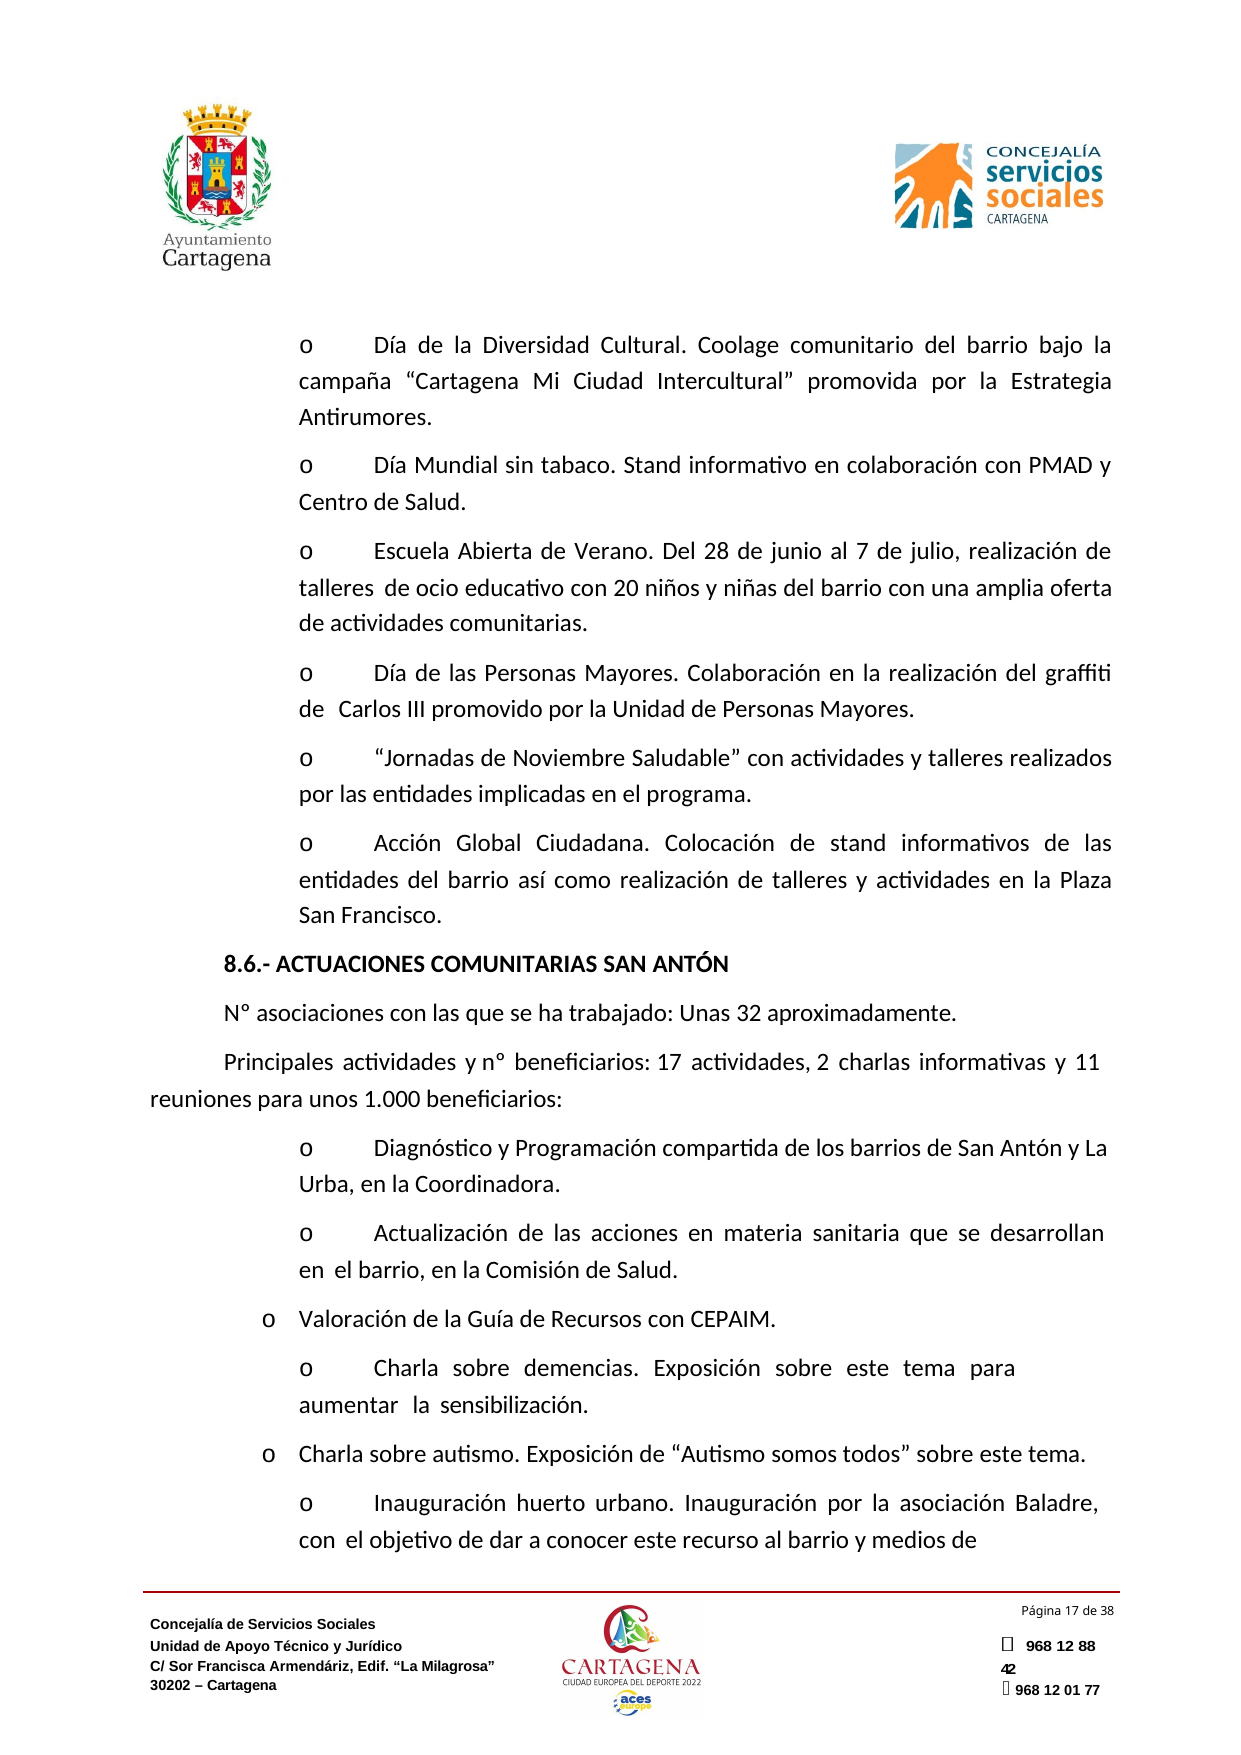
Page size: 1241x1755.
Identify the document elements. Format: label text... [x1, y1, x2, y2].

list Charla sobre autismo. Exposición de “Autismo somos todos” sobre este tema. [261, 1438, 1123, 1469]
text Nº asociaciones con las que se ha trabajado: Unas 32 aproximadamente. [224, 997, 1123, 1028]
list Diagnóstico y Programación compartida de los barrios de San Antón y La Urba, en la Coordinadora. [299, 1132, 1113, 1199]
subtitle 8.6.- ACTUACIONES COMUNITARIAS SAN ANTÓN [224, 948, 1123, 979]
list Actualización de las acciones en materia sanitaria que se desarrollan en el barrio, en la Comisión de Salud. [299, 1217, 1113, 1284]
list Día de la Diversidad Cultural. Coolage comunitario del barrio bajo la campaña “Cartagena Mi Ciudad Intercultural” promovida por la Estrategia Antirumores. [299, 329, 1113, 431]
list Acción Global Ciudadana. Colocación de stand informativos de las entidades del barrio así como realización de talleres y actividades en la Plaza San Francisco. [299, 827, 1113, 930]
list Día de las Personas Mayores. Colaboración en la realización del graffiti de Carlos III promovido por la Unidad de Personas Mayores. [299, 657, 1113, 724]
list Escuela Abierta de Verano. Del 28 de junio al 7 de julio, realización de talleres de ocio educativo con 20 niños y niñas del barrio con una amplia oferta de actividades comunitarias. [299, 535, 1113, 638]
list Día Mundial sin tabaco. Stand informativo en colaboración con PMAD y Centro de Salud. [299, 450, 1113, 517]
text Principales actividades y nº beneficiarios: 17 actividades, 2 charlas informativas y 11 reuniones para unos 1.000 beneficiarios: [150, 1046, 1123, 1113]
list Valoración de la Guía de Recursos con CEPAIM. [261, 1303, 1123, 1335]
list Charla sobre demencias. Exposición sobre este tema para aumentar la sensibilización. [299, 1352, 1113, 1419]
list “Jornadas de Noviembre Saludable” con actividades y talleres realizados por las entidades implicadas en el programa. [299, 742, 1113, 809]
list Inauguración huerto urbano. Inauguración por la asociación Baladre, con el objetivo de dar a conocer este recurso al barrio y medios de [299, 1487, 1113, 1554]
